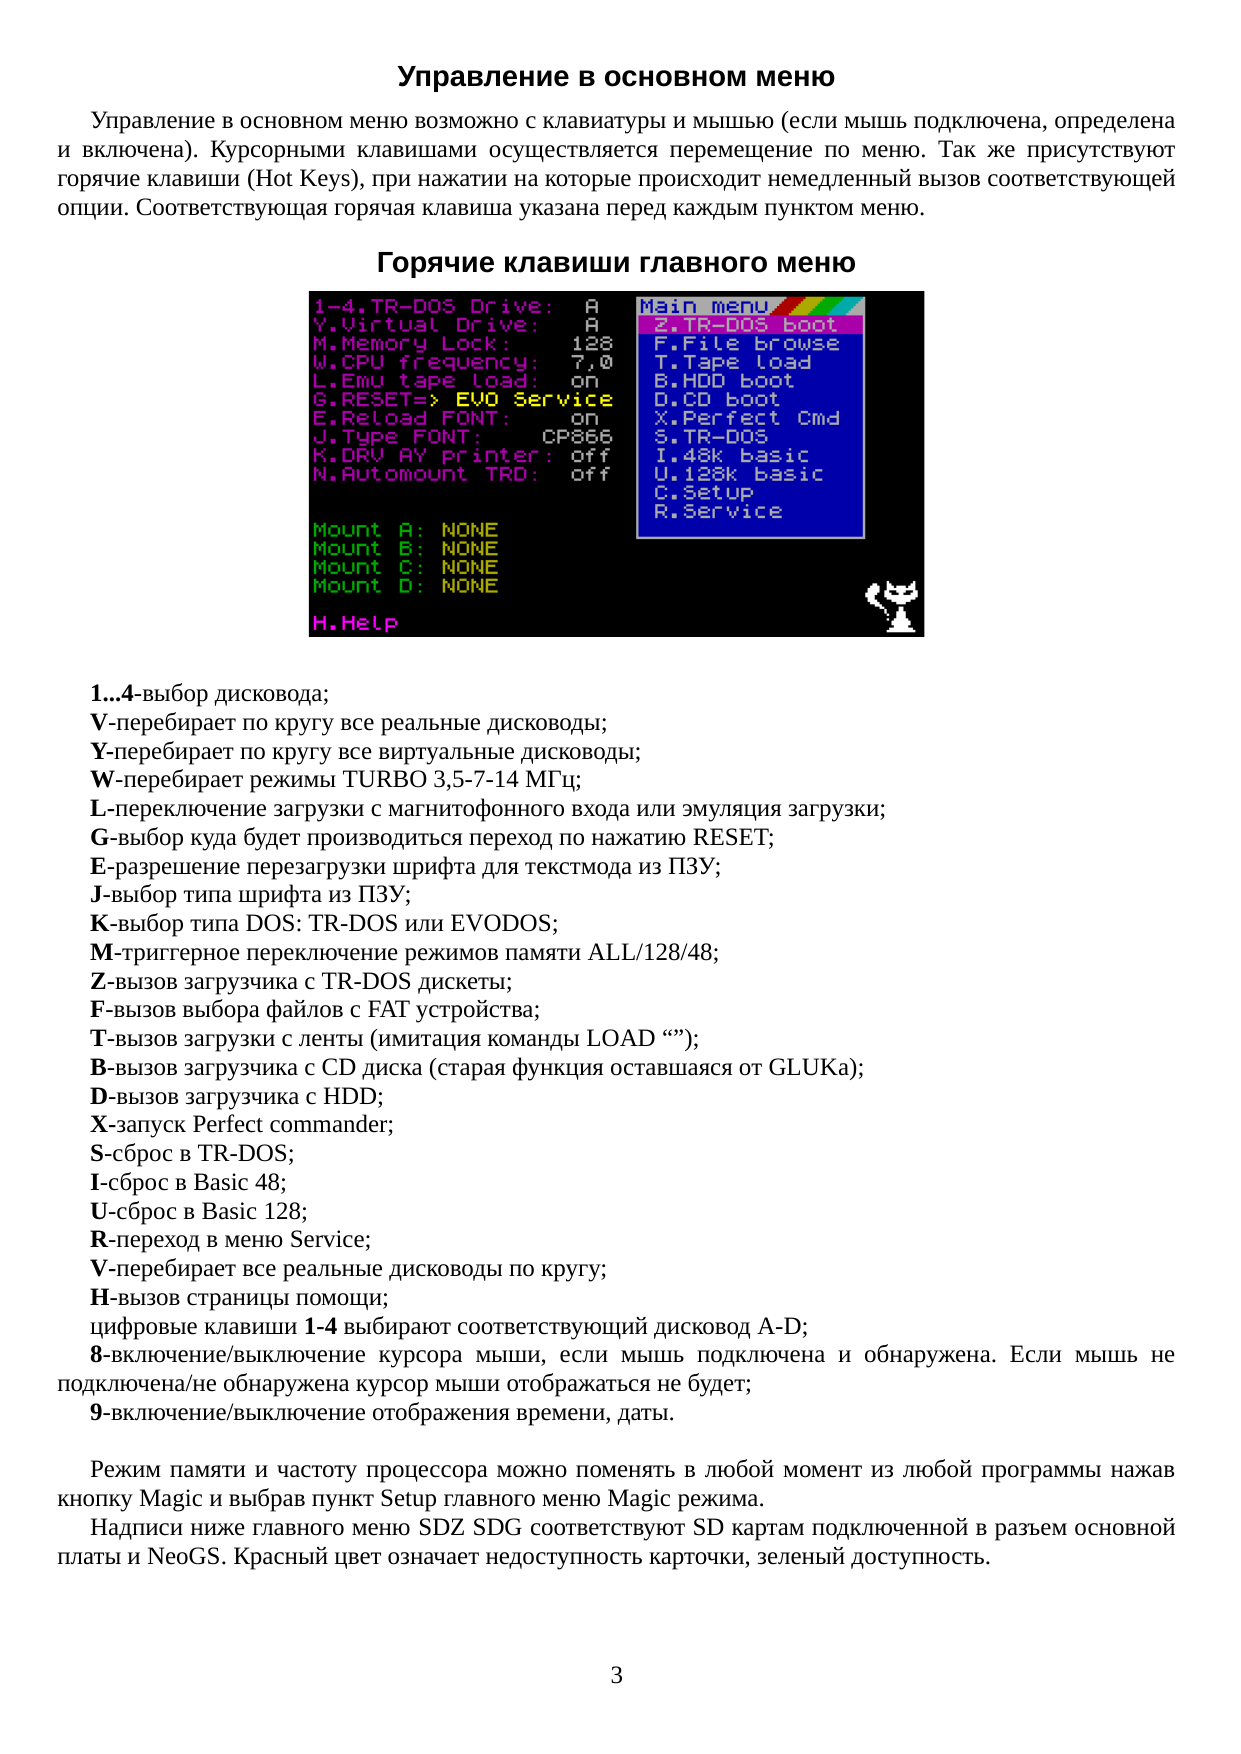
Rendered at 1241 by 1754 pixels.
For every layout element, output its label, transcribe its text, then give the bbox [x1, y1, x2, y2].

text S-сброс в TR-DOS; [57, 1138, 1176, 1167]
text X-запуск Perfect commander; [57, 1109, 1176, 1138]
text G-выбор куда будет производиться переход по нажатию RESET; [57, 822, 1176, 851]
text M-триггерное переключение режимов памяти ALL/128/48; [57, 937, 1176, 966]
text цифровые клавиши 1-4 выбирают соответствующий дисковод A-D; [57, 1311, 1176, 1339]
text U-сброс в Basic 128; [57, 1196, 1176, 1224]
text T-вызов загрузки с ленты (имитация команды LOAD “”); [57, 1023, 1176, 1052]
text 8-включение/выключение курсора мыши, если мышь подключена и обнаружена. Если мышь не подключена/не обнаружена курсор мыши отображаться не будет; [57, 1339, 1176, 1397]
text V-перебирает все реальные дисководы по кругу; [57, 1253, 1176, 1282]
text Y-перебирает по кругу все виртуальные дисководы; [57, 736, 1176, 764]
text E-разрешение перезагрузки шрифта для текстмода из ПЗУ; [57, 851, 1176, 879]
text 9-включение/выключение отображения времени, даты. [57, 1397, 1176, 1426]
subtitle Управление в основном меню [57, 59, 1176, 93]
text J-выбор типа шрифта из ПЗУ; [57, 879, 1176, 908]
text Надписи ниже главного меню SDZ SDG соответствуют SD картам подключенной в разъем основной платы и NeoGS. Красный цвет означает недоступность карточки, зеленый доступность. [57, 1512, 1176, 1569]
text D-вызов загрузчика с HDD; [57, 1081, 1176, 1109]
text Z-вызов загрузчика с TR-DOS дискеты; [57, 966, 1176, 994]
picture [308, 291, 925, 637]
text K-выбор типа DOS: TR-DOS или EVODOS; [57, 908, 1176, 937]
text F-вызов выбора файлов с FAT устройства; [57, 994, 1176, 1023]
subtitle Горячие клавиши главного меню [57, 245, 1176, 279]
text H-вызов страницы помощи; [57, 1282, 1176, 1311]
text W-перебирает режимы TURBO 3,5-7-14 МГц; [57, 764, 1176, 793]
text Управление в основном меню возможно с клавиатуры и мышью (если мышь подключена, определена и включена). Курсорными клавишами осуществляется перемещение по меню. Так же присутствуют горячие клавиши (Hot Keys), при нажатии на которые происходит немедленный вызов соответствующей опции. Соответствующая горячая клавиша указана перед каждым пунктом меню. [57, 105, 1176, 220]
text Режим памяти и частоту процессора можно поменять в любой момент из любой программы нажав кнопку Magic и выбрав пункт Setup главного меню Magic режима. [57, 1454, 1176, 1512]
text I-сброс в Basic 48; [57, 1167, 1176, 1196]
text R-переход в меню Service; [57, 1224, 1176, 1253]
text 1...4-выбор дисковода; [57, 678, 1176, 707]
text B-вызов загрузчика с CD диска (старая функция оставшаяся от GLUKа); [57, 1052, 1176, 1081]
text L-переключение загрузки с магнитофонного входа или эмуляция загрузки; [57, 793, 1176, 822]
text V-перебирает по кругу все реальные дисководы; [57, 707, 1176, 736]
